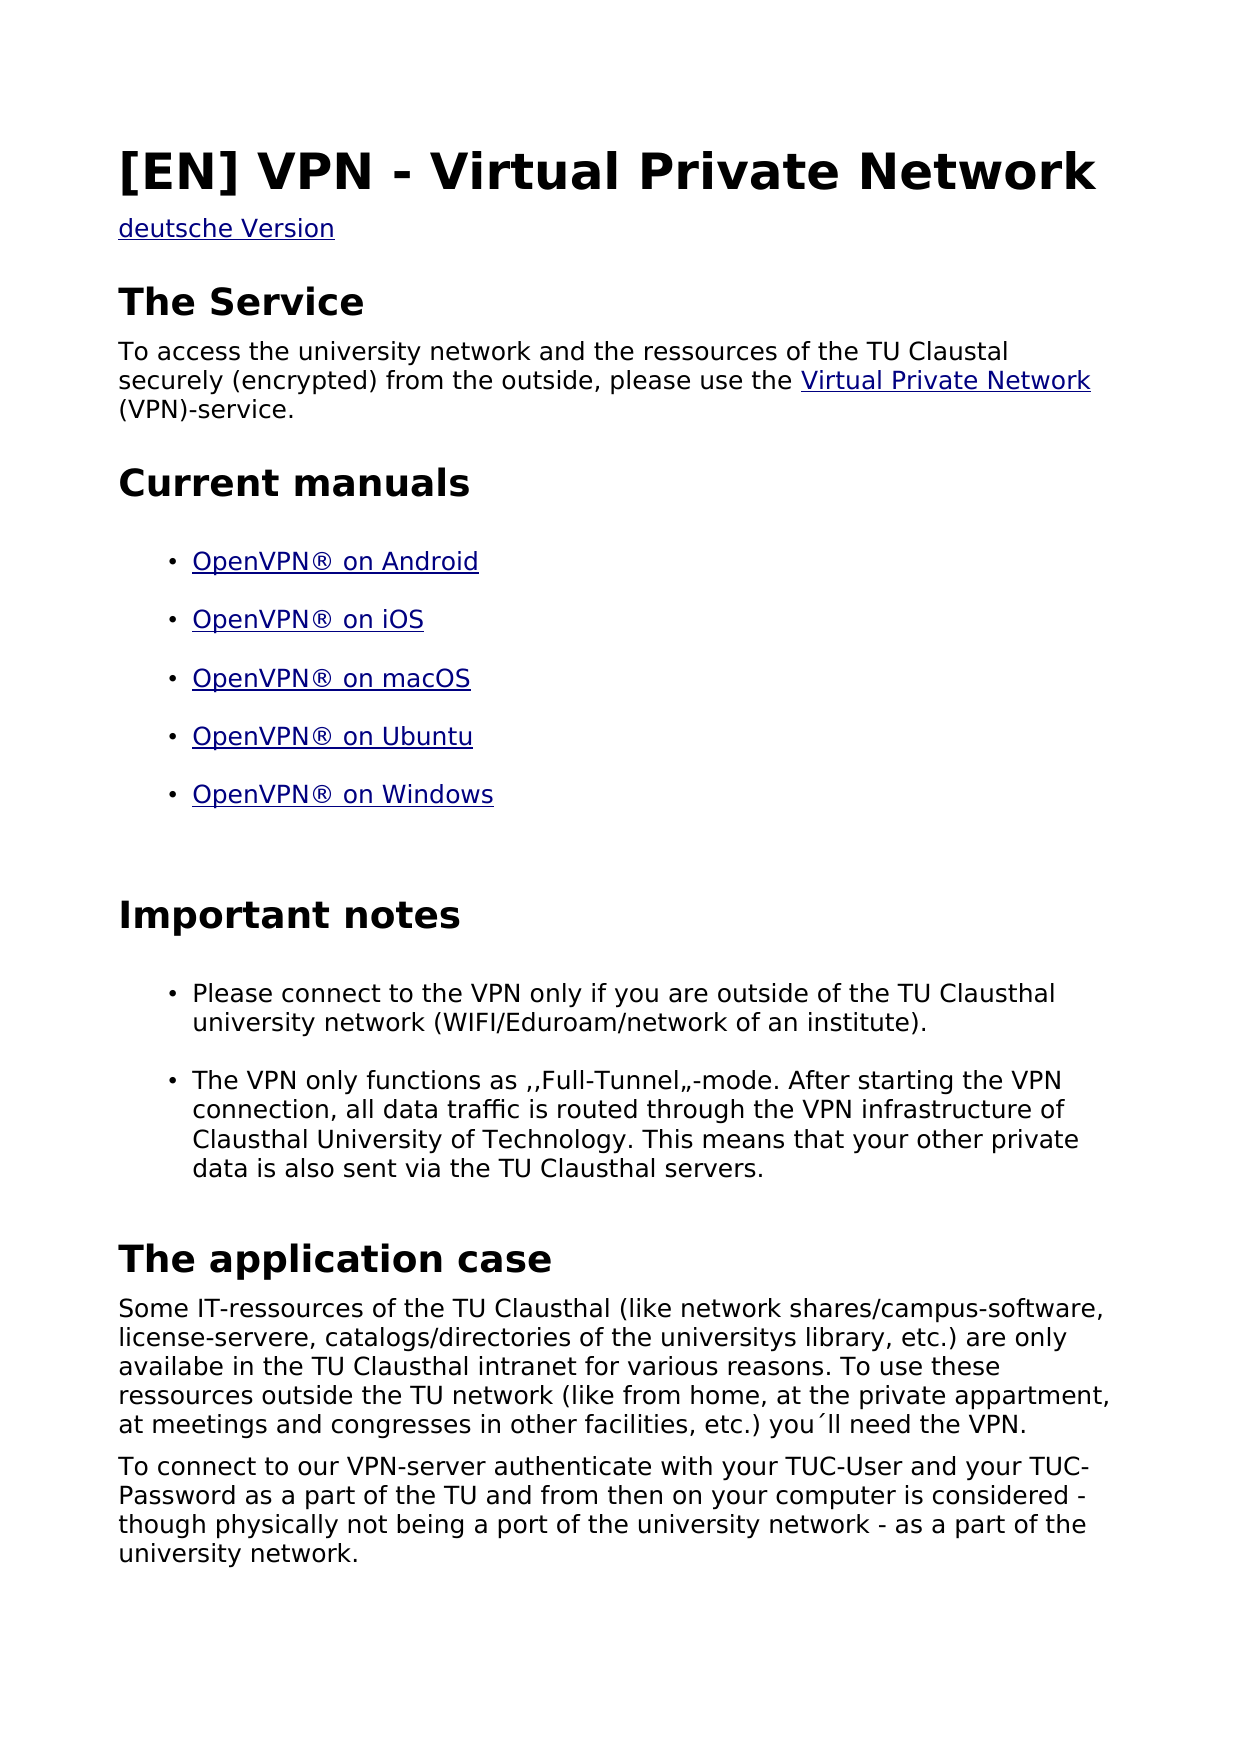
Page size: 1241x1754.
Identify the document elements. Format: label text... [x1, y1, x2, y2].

text To access the university network and the ressources of the TU Claustal securely (encrypted) from the outside, please use the Virtual Private Network (VPN)-service. [118, 337, 1122, 424]
list OpenVPN® on macOS [177, 664, 1122, 722]
list OpenVPN® on Android [177, 547, 1122, 606]
list OpenVPN® on iOS [177, 606, 1122, 664]
subtitle [EN] VPN - Virtual Private Network [118, 143, 1122, 201]
subtitle The Service [118, 281, 1122, 324]
list OpenVPN® on Ubuntu [177, 722, 1122, 781]
list The VPN only functions as ,,Full-Tunnel„-mode. After starting the VPN connection, all data traffic is routed through the VPN infrastructure of Clausthal University of Technology. This means that your other private data is also sent via the TU Clausthal servers. [177, 1067, 1122, 1183]
text Some IT-ressources of the TU Clausthal (like network shares/campus-software, license-servere, catalogs/directories of the universitys library, etc.) are only availabe in the TU Clausthal intranet for various reasons. To use these ressources outside the TU network (like from home, at the private appartment, at meetings and congresses in other facilities, etc.) you´ll need the VPN. [118, 1294, 1122, 1440]
list Please connect to the VPN only if you are outside of the TU Clausthal university network (WIFI/Eduroam/network of an institute). [177, 979, 1122, 1067]
subtitle Important notes [118, 893, 1122, 937]
list OpenVPN® on Windows [177, 781, 1122, 839]
subtitle The application case [118, 1238, 1122, 1281]
text To connect to our VPN-server authenticate with your TUC-User and your TUC-Password as a part of the TU and from then on your computer is considered - though physically not being a port of the university network - as a part of the university network. [118, 1452, 1122, 1569]
text deutsche Version [118, 214, 1122, 243]
subtitle Current manuals [118, 462, 1122, 505]
